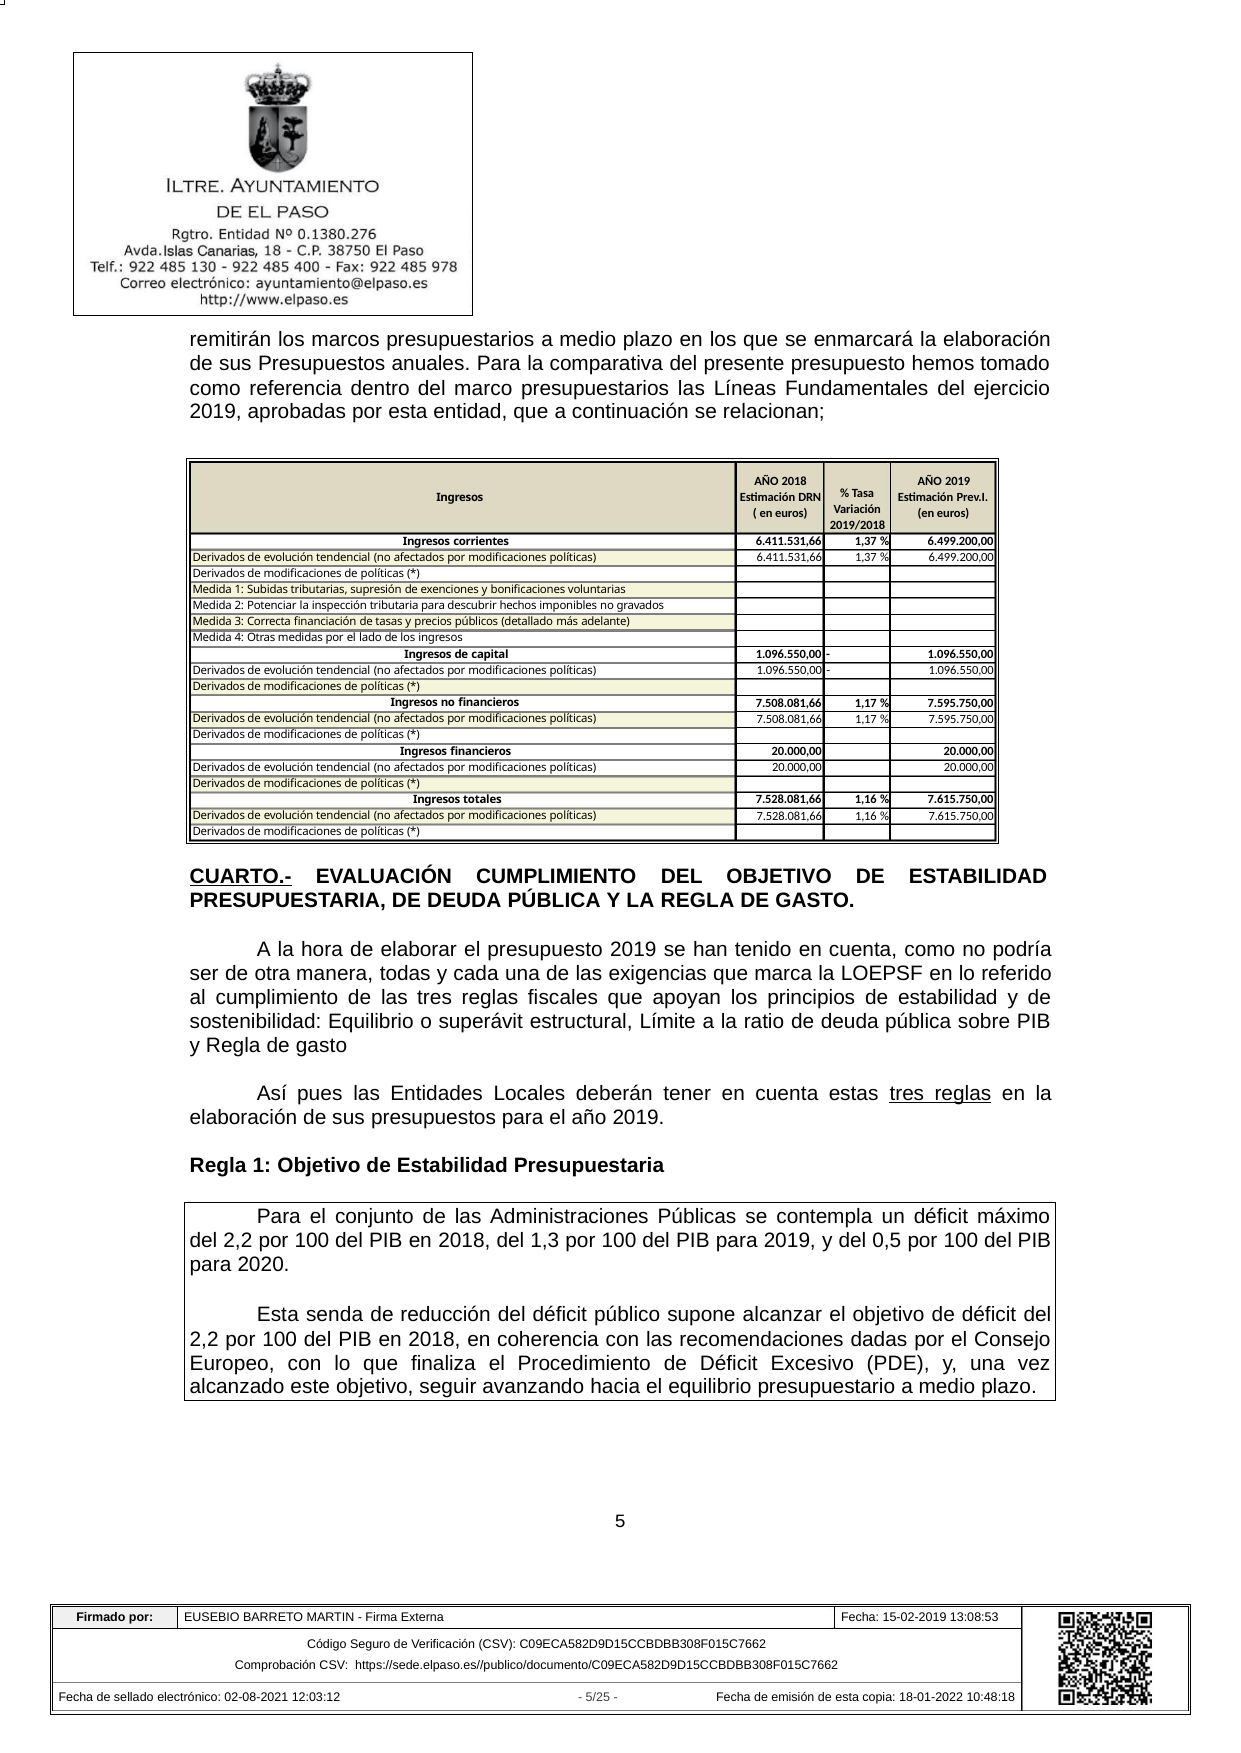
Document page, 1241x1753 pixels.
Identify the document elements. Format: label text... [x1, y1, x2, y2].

text de sus Presupuestos anuales. Para la comparativa del presente presupuesto hemos tomado [189, 352, 1076, 375]
text Derivados de modificaciones de políticas (*) [192, 728, 648, 742]
text 7.615.750,00 [928, 808, 1012, 823]
text Ingresos [436, 490, 508, 504]
text 7.615.750,00 [927, 792, 1012, 807]
text 6.499.200,00 [927, 534, 1012, 549]
text alcanzado este objetivo, seguir avanzando hacia el equilibrio presupuestario a medio plazo. [189, 1375, 1076, 1398]
text Código Seguro de Verificación (CSV): C09ECA582D9D15CCBDBB308F015C7662 [307, 1638, 864, 1652]
text Derivados de modificaciones de políticas (*) [192, 825, 648, 838]
text 20.000,00 [944, 760, 1012, 775]
text Firmado por: [76, 1610, 172, 1624]
text al cumplimiento de las tres reglas fiscales que apoyan los principios de estabilidad y de [189, 985, 1076, 1009]
text 1,16 % [855, 808, 907, 823]
text AÑO 2019 [917, 473, 1007, 488]
text Medida 3: Correcta financiación de tasas y precios públicos (detallado más adelante) [192, 615, 720, 628]
text 2,2 por 100 del PIB en 2018, en coherencia con las recomendaciones dadas por el Consejo [189, 1327, 1076, 1351]
text 7.528.081,66 [756, 808, 840, 823]
text 2019, aprobadas por esta entidad, que a continuación se relacionan; [189, 400, 850, 423]
text % [840, 485, 852, 500]
text Estimación Prev.I. [898, 490, 1007, 504]
text 7.508.081,66 [756, 711, 840, 726]
text Estimación DRN [739, 490, 839, 504]
text Fecha de sellado electrónico: 02-08-2021 12:03:12 [58, 1690, 365, 1704]
text Ingresos financieros [400, 744, 546, 758]
text y Regla de gasto [189, 1033, 1076, 1057]
picture [185, 1203, 1055, 1400]
text Derivados de evolución tendencial (no afectados por modificaciones políticas) [192, 712, 648, 725]
text 20.000,00 [772, 760, 840, 775]
text para 2020. [189, 1252, 1076, 1276]
text elaboración de sus presupuestos para el año 2019. [189, 1106, 1076, 1129]
text sostenibilidad: Equilibrio o superávit estructural, Límite a la ratio de deuda pública sobre PIB [189, 1009, 1076, 1033]
picture [74, 53, 472, 315]
text 1,17 % [854, 695, 907, 710]
text Derivados de evolución tendencial (no afectados por modificaciones políticas) [192, 663, 648, 677]
text 20.000,00 [771, 744, 840, 758]
text Derivados de modificaciones de políticas (*) [192, 567, 648, 580]
text Variación [833, 501, 907, 516]
text Fecha de emisión de esta copia: 18-01-2022 10:48:18 [716, 1690, 1040, 1704]
text Regla 1: Objetivo de Estabilidad Presupuestaria [189, 1153, 689, 1177]
text remitirán los marcos presupuestarios a medio plazo en los que se enmarcará la elaboración [189, 328, 1076, 351]
text 6.411.531,66 [756, 534, 840, 549]
text 5 [614, 1510, 651, 1532]
text A la hora de elaborar el presupuesto 2019 se han tenido en cuenta, como no podría [257, 937, 1076, 961]
text Derivados de evolución tendencial (no afectados por modificaciones políticas) [192, 550, 648, 564]
text 1.096.550,00 - [756, 647, 848, 662]
text 1.096.550,00 [928, 663, 1012, 678]
text 1,16 % [854, 792, 907, 807]
text 6.411.531,66 [756, 550, 840, 565]
text 6.499.200,00 [928, 550, 1012, 565]
text (en euros) [917, 506, 1007, 521]
text 2 [829, 518, 854, 532]
text Así pues las Entidades Locales deberán tener en cuenta estas tres reglas en la [257, 1082, 1076, 1105]
text Para el conjunto de las Administraciones Públicas se contempla un déficit máximo [257, 1204, 1076, 1228]
text 1,17 % [855, 711, 907, 726]
text EUSEBIO BARRETO MARTIN - Firma Externa [184, 1610, 469, 1624]
text 20.000,00 [943, 744, 1012, 758]
text 1.096.550,00 - [756, 663, 848, 678]
text 7.528.081,66 [756, 792, 840, 807]
text 1.096.550,00 [927, 647, 1012, 662]
text Ingresos corrientes [403, 534, 542, 548]
picture [51, 1605, 1190, 1714]
text Ingresos no financieros [390, 696, 558, 709]
text ( en euros) [753, 506, 839, 521]
text Derivados de evolución tendencial (no afectados por modificaciones políticas) [192, 809, 648, 822]
text Ingresos totales [413, 793, 531, 806]
text AÑO 2018 [754, 473, 839, 488]
text Derivados de evolución tendencial (no afectados por modificaciones políticas) [192, 760, 648, 774]
text Medida 4: Otras medidas por el lado de los ingresos [192, 631, 720, 644]
text 1,37 % [854, 534, 907, 549]
text Tasa [852, 485, 893, 500]
text 1,37 % [855, 550, 907, 565]
text como referencia dentro del marco presupuestarios las Líneas Fundamentales del ejercicio [189, 376, 1076, 399]
text Derivados de modificaciones de políticas (*) [192, 776, 648, 790]
picture [187, 459, 998, 843]
text Comprobación CSV: https://sede.elpaso.es//publico/documento/C09ECA582D9D15CCBDBB308F015C7662 [234, 1658, 864, 1672]
text - 5/25 - [578, 1691, 636, 1705]
text 7.508.081,66 [756, 695, 840, 710]
text CUARTO.- EVALUACIÓN CUMPLIMIENTO DEL OBJETIVO DE ESTABILIDAD [189, 865, 1076, 888]
text Medida 2: Potenciar la inspección tributaria para descubrir hechos imponibles no gravados [192, 599, 720, 612]
text PRESUPUESTARIA, DE DEUDA PÚBLICA Y LA REGLA DE GASTO. [189, 889, 1076, 912]
text Medida 1: Subidas tributarias, supresión de exenciones y bonificaciones voluntarias [192, 583, 720, 596]
text Esta senda de reducción del déficit público supone alcanzar el objetivo de déficit del [257, 1303, 1076, 1326]
text ser de otra manera, todas y cada una de las exigencias que marca la LOEPSF en lo referido [189, 961, 1076, 985]
text Ingresos de capital [404, 647, 720, 661]
text Derivados de modificaciones de políticas (*) [192, 679, 648, 693]
text 7.595.750,00 [927, 695, 1012, 710]
text 019/2018 [854, 518, 907, 532]
text Fecha: 15-02-2019 13:08:53 [841, 1610, 1022, 1624]
text 7.595.750,00 [928, 711, 1012, 726]
text del 2,2 por 100 del PIB en 2018, del 1,3 por 100 del PIB para 2019, y del 0,5 por 100 del PIB [189, 1228, 1076, 1252]
text Europeo, con lo que finaliza el Procedimiento de Déficit Excesivo (PDE), y, una vez [189, 1351, 1076, 1374]
